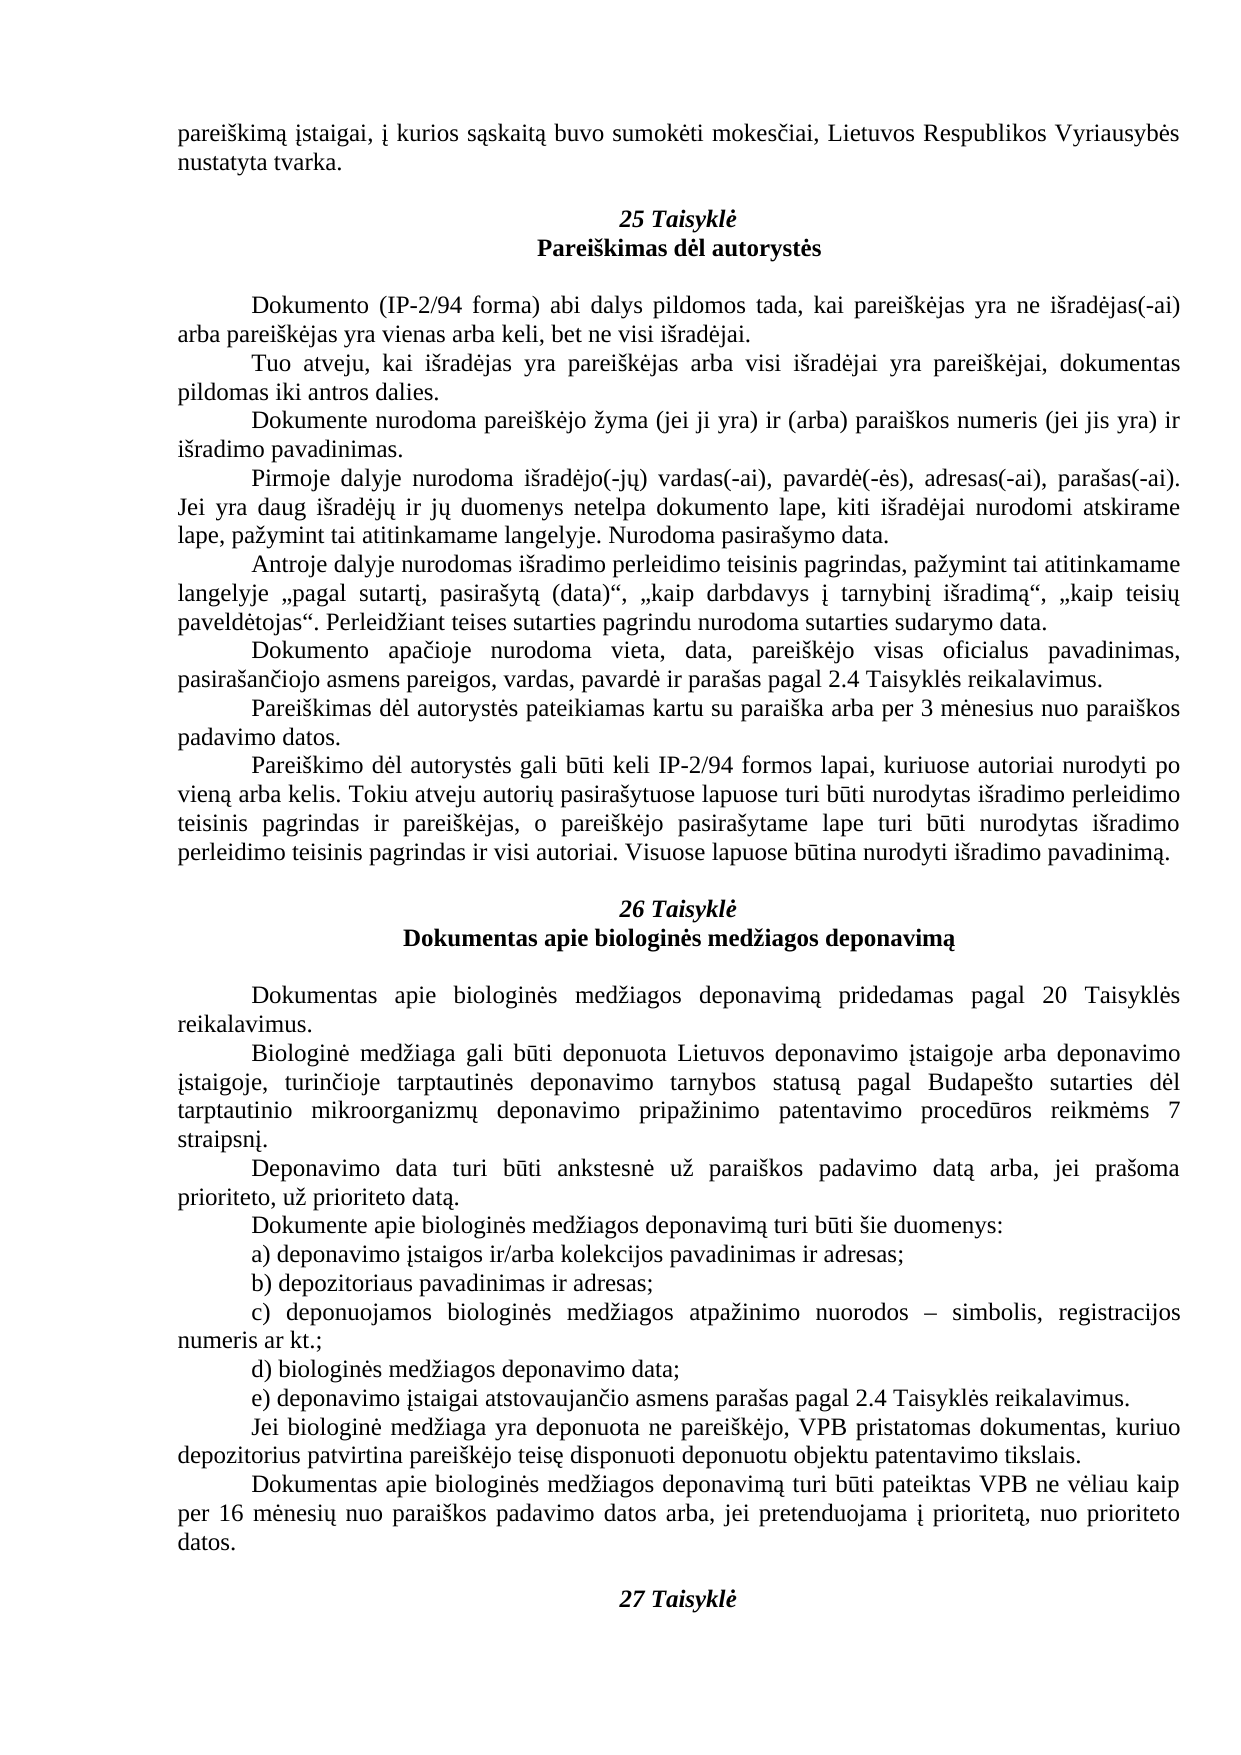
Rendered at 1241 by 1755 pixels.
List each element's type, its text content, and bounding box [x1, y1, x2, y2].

text b) depozitoriaus pavadinimas ir adresas; [177, 1268, 1181, 1297]
text Dokumentas apie biologinės medžiagos deponavimą [177, 923, 1181, 952]
text c) deponuojamos biologinės medžiagos atpažinimo nuorodos – simbolis, registracijos numeris ar kt.; [177, 1297, 1181, 1354]
text 27 Taisyklė [177, 1584, 1181, 1613]
text Deponavimo data turi būti ankstesnė už paraiškos padavimo datą arba, jei prašoma prioriteto, už prioriteto datą. [177, 1153, 1181, 1211]
text Dokumento apačioje nurodoma vieta, data, pareiškėjo visas oficialus pavadinimas, pasirašančiojo asmens pareigos, vardas, pavardė ir parašas pagal 2.4 Taisyklės reikalavimus. [177, 636, 1181, 693]
text 26 Taisyklė [177, 894, 1181, 923]
text Antroje dalyje nurodomas išradimo perleidimo teisinis pagrindas, pažymint tai atitinkamame langelyje „pagal sutartį, pasirašytą (data)“, „kaip darbdavys į tarnybinį išradimą“, „kaip teisių paveldėtojas“. Perleidžiant teises sutarties pagrindu nurodoma sutarties sudarymo data. [177, 549, 1181, 636]
text d) biologinės medžiagos deponavimo data; [177, 1354, 1181, 1383]
text Pareiškimas dėl autorystės pateikiamas kartu su paraiška arba per 3 mėnesius nuo paraiškos padavimo datos. [177, 693, 1181, 751]
text Pirmoje dalyje nurodoma išradėjo(-jų) vardas(-ai), pavardė(-ės), adresas(-ai), parašas(-ai). Jei yra daug išradėjų ir jų duomenys netelpa dokumento lape, kiti išradėjai nurodomi atskirame lape, pažymint tai atitinkamame langelyje. Nurodoma pasirašymo data. [177, 463, 1181, 549]
text e) deponavimo įstaigai atstovaujančio asmens parašas pagal 2.4 Taisyklės reikalavimus. [177, 1383, 1181, 1412]
text Pareiškimo dėl autorystės gali būti keli IP-2/94 formos lapai, kuriuose autoriai nurodyti po vieną arba kelis. Tokiu atveju autorių pasirašytuose lapuose turi būti nurodytas išradimo perleidimo teisinis pagrindas ir pareiškėjas, o pareiškėjo pasirašytame lape turi būti nurodytas išradimo perleidimo teisinis pagrindas ir visi autoriai. Visuose lapuose būtina nurodyti išradimo pavadinimą. [177, 751, 1181, 866]
text Pareiškimas dėl autorystės [177, 233, 1181, 262]
text pareiškimą įstaigai, į kurios sąskaitą buvo sumokėti mokesčiai, Lietuvos Respublikos Vyriausybės nustatyta tvarka. [177, 118, 1181, 176]
text Tuo atveju, kai išradėjas yra pareiškėjas arba visi išradėjai yra pareiškėjai, dokumentas pildomas iki antros dalies. [177, 348, 1181, 406]
text Dokumentas apie biologinės medžiagos deponavimą turi būti pateiktas VPB ne vėliau kaip per 16 mėnesių nuo paraiškos padavimo datos arba, jei pretenduojama į prioritetą, nuo prioriteto datos. [177, 1469, 1181, 1556]
text 25 Taisyklė [177, 204, 1181, 233]
text Dokumentas apie biologinės medžiagos deponavimą pridedamas pagal 20 Taisyklės reikalavimus. [177, 981, 1181, 1038]
text Dokumente apie biologinės medžiagos deponavimą turi būti šie duomenys: [177, 1211, 1181, 1239]
text Jei biologinė medžiaga yra deponuota ne pareiškėjo, VPB pristatomas dokumentas, kuriuo depozitorius patvirtina pareiškėjo teisę disponuoti deponuotu objektu patentavimo tikslais. [177, 1412, 1181, 1469]
text Dokumento (IP-2/94 forma) abi dalys pildomos tada, kai pareiškėjas yra ne išradėjas(-ai) arba pareiškėjas yra vienas arba keli, bet ne visi išradėjai. [177, 291, 1181, 348]
text a) deponavimo įstaigos ir/arba kolekcijos pavadinimas ir adresas; [177, 1239, 1181, 1268]
text Dokumente nurodoma pareiškėjo žyma (jei ji yra) ir (arba) paraiškos numeris (jei jis yra) ir išradimo pavadinimas. [177, 406, 1181, 463]
text Biologinė medžiaga gali būti deponuota Lietuvos deponavimo įstaigoje arba deponavimo įstaigoje, turinčioje tarptautinės deponavimo tarnybos statusą pagal Budapešto sutarties dėl tarptautinio mikroorganizmų deponavimo pripažinimo patentavimo procedūros reikmėms 7 straipsnį. [177, 1038, 1181, 1153]
